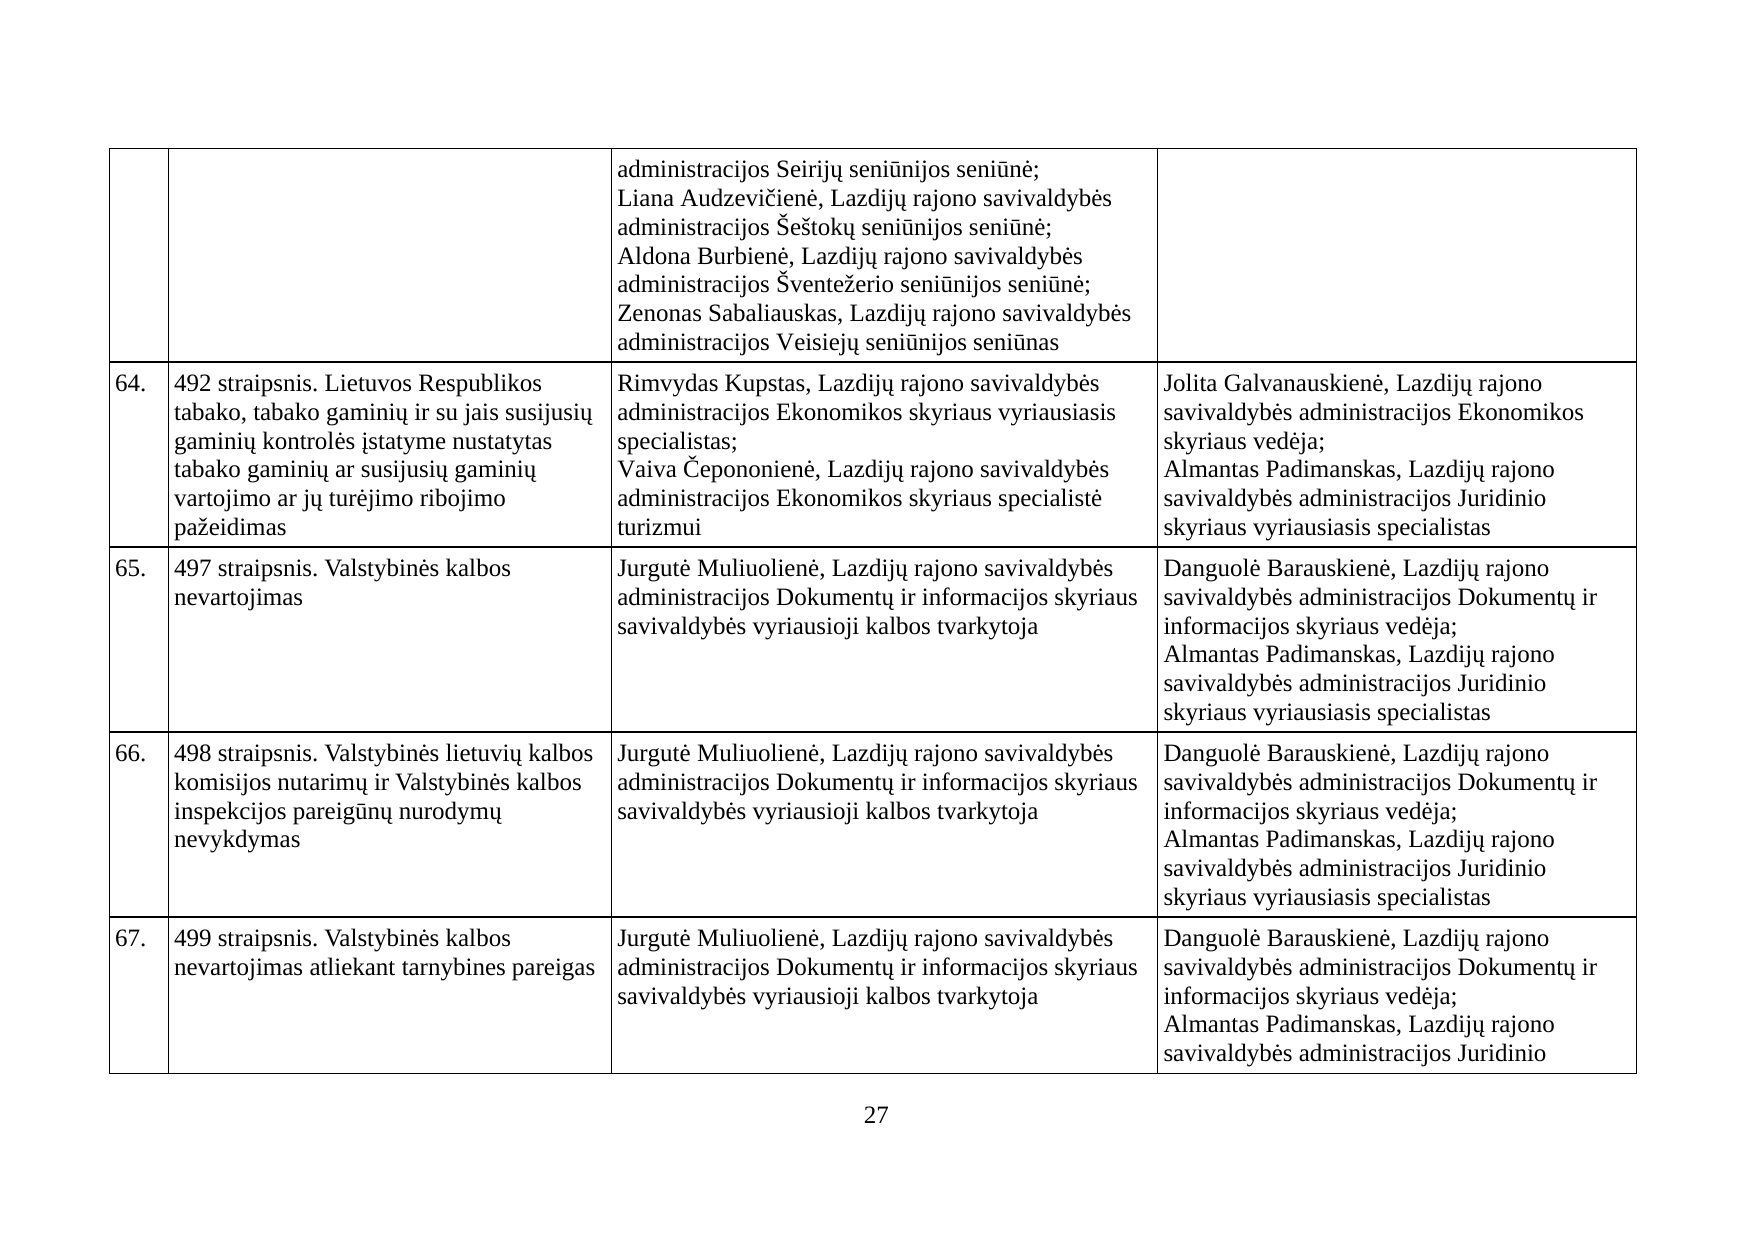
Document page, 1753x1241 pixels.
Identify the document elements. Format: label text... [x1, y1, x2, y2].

table_cell 492 straipsnis. Lietuvos Respublikos tabako, tabako gaminių ir su jais susijusių gaminių kontrolės įstatyme nustatytas tabako gaminių ar susijusių gaminių vartojimo ar jų turėjimo ribojimo pažeidimas [169, 363, 611, 546]
table_cell Danguolė Barauskienė, Lazdijų rajono savivaldybės administracijos Dokumentų ir informacijos skyriaus vedėja; Almantas Padimanskas, Lazdijų rajono savivaldybės administracijos Juridinio skyriaus vyriausiasis specialistas [1158, 548, 1636, 731]
table_cell [110, 149, 168, 361]
table_cell 499 straipsnis. Valstybinės kalbos nevartojimas atliekant tarnybines pareigas [169, 918, 611, 1073]
table_cell [169, 149, 611, 361]
table_cell Jolita Galvanauskienė, Lazdijų rajono savivaldybės administracijos Ekonomikos skyriaus vedėja; Almantas Padimanskas, Lazdijų rajono savivaldybės administracijos Juridinio skyriaus vyriausiasis specialistas [1158, 363, 1636, 546]
table_cell 498 straipsnis. Valstybinės lietuvių kalbos komisijos nutarimų ir Valstybinės kalbos inspekcijos pareigūnų nurodymų nevykdymas [169, 733, 611, 916]
table_cell 67. [110, 918, 168, 1073]
table_cell Danguolė Barauskienė, Lazdijų rajono savivaldybės administracijos Dokumentų ir informacijos skyriaus vedėja; Almantas Padimanskas, Lazdijų rajono savivaldybės administracijos Juridinio skyriaus vyriausiasis specialistas [1158, 733, 1636, 916]
table_cell [1158, 149, 1636, 361]
table_cell Rimvydas Kupstas, Lazdijų rajono savivaldybės administracijos Ekonomikos skyriaus vyriausiasis specialistas; Vaiva Čepononienė, Lazdijų rajono savivaldybės administracijos Ekonomikos skyriaus specialistė turizmui [612, 363, 1157, 546]
table_cell Jurgutė Muliuolienė, Lazdijų rajono savivaldybės administracijos Dokumentų ir informacijos skyriaus savivaldybės vyriausioji kalbos tvarkytoja [612, 918, 1157, 1073]
table_cell Jurgutė Muliuolienė, Lazdijų rajono savivaldybės administracijos Dokumentų ir informacijos skyriaus savivaldybės vyriausioji kalbos tvarkytoja [612, 733, 1157, 916]
table_cell 64. [110, 363, 168, 546]
table_cell Danguolė Barauskienė, Lazdijų rajono savivaldybės administracijos Dokumentų ir informacijos skyriaus vedėja; Almantas Padimanskas, Lazdijų rajono savivaldybės administracijos Juridinio [1158, 918, 1636, 1073]
table_cell 65. [110, 548, 168, 731]
table_cell 497 straipsnis. Valstybinės kalbos nevartojimas [169, 548, 611, 731]
table_cell administracijos Seirijų seniūnijos seniūnė; Liana Audzevičienė, Lazdijų rajono savivaldybės administracijos Šeštokų seniūnijos seniūnė; Aldona Burbienė, Lazdijų rajono savivaldybės administracijos Šventežerio seniūnijos seniūnė; Zenonas Sabaliauskas, Lazdijų rajono savivaldybės administracijos Veisiejų seniūnijos seniūnas [612, 149, 1157, 361]
table_cell Jurgutė Muliuolienė, Lazdijų rajono savivaldybės administracijos Dokumentų ir informacijos skyriaus savivaldybės vyriausioji kalbos tvarkytoja [612, 548, 1157, 731]
table_cell 66. [110, 733, 168, 916]
